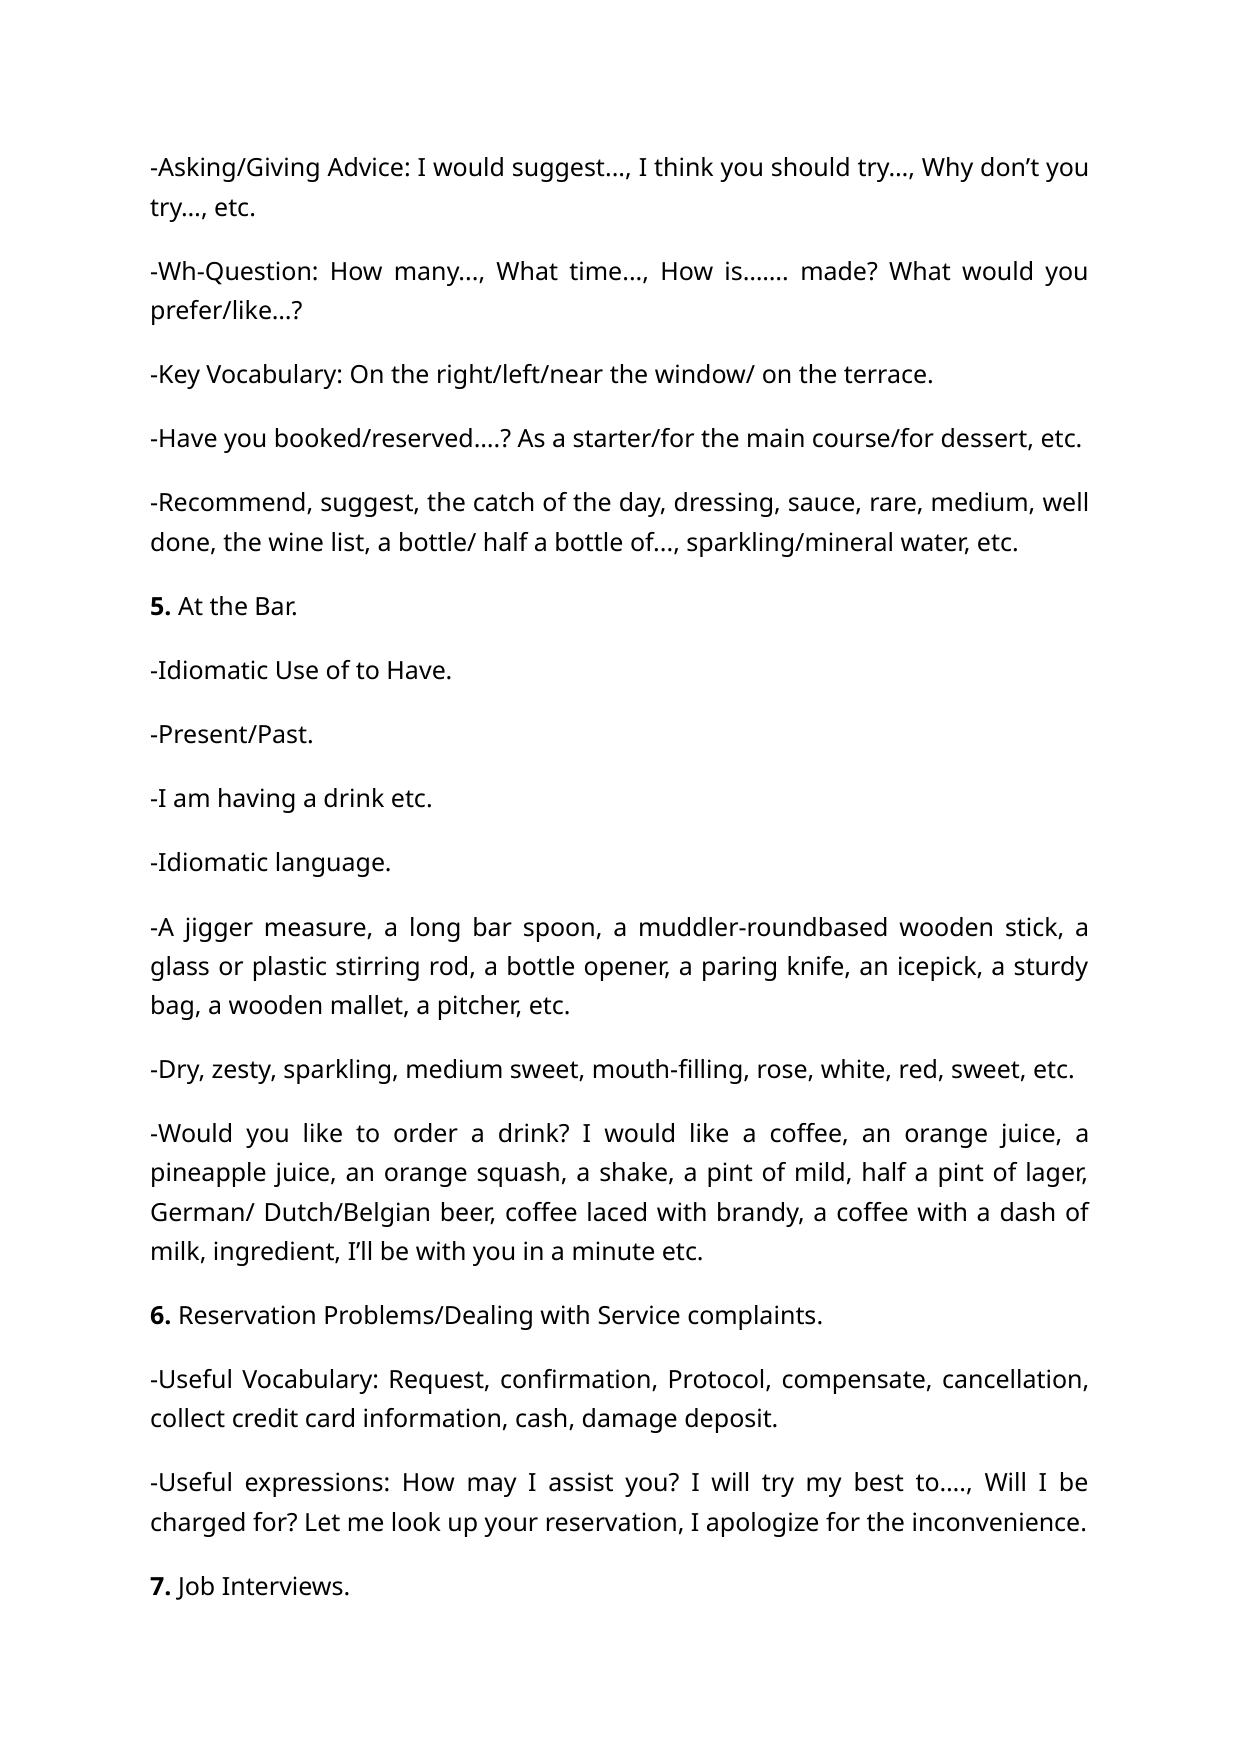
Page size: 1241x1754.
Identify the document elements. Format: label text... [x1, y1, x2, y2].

text -Dry, zesty, sparkling, medium sweet, mouth-filling, rose, white, red, sweet, etc. [150, 1052, 1090, 1086]
text -Useful expressions: How may I assist you? I will try my best to…., Will I be charged for? Let me look up your reservation, I apologize for the inconvenience. [150, 1465, 1090, 1538]
text -Key Vocabulary: On the right/left/near the window/ on the terrace. [150, 357, 1090, 391]
text -Idiomatic Use of to Have. [150, 652, 1090, 687]
text -Would you like to order a drink? I would like a coffee, an orange juice, a pineapple juice, an orange squash, a shake, a pint of mild, half a pint of lager, German/ Dutch/Belgian beer, coffee laced with brandy, a coffee with a dash of milk, ingredient, I’ll be with you in a minute etc. [150, 1116, 1090, 1267]
text 5. At the Bar. [150, 588, 1090, 622]
text -I am having a drink etc. [150, 781, 1090, 815]
text -A jigger measure, a long bar spoon, a muddler-roundbased wooden stick, a glass or plastic stirring rod, a bottle opener, a paring knife, an icepick, a sturdy bag, a wooden mallet, a pitcher, etc. [150, 909, 1090, 1022]
text -Useful Vocabulary: Request, confirmation, Protocol, compensate, cancellation, collect credit card information, cash, damage deposit. [150, 1362, 1090, 1435]
text -Present/Past. [150, 717, 1090, 751]
text -Idiomatic language. [150, 845, 1090, 879]
text 7. Job Interviews. [150, 1568, 1090, 1602]
text -Recommend, suggest, the catch of the day, dressing, sauce, rare, medium, well done, the wine list, a bottle/ half a bottle of..., sparkling/mineral water, etc. [150, 485, 1090, 558]
text -Asking/Giving Advice: I would suggest..., I think you should try…, Why don’t you try…, etc. [150, 150, 1090, 223]
text -Wh-Question: How many..., What time..., How is……. made? What would you prefer/like…? [150, 253, 1090, 327]
text -Have you booked/reserved….? As a starter/for the main course/for dessert, etc. [150, 421, 1090, 455]
text 6. Reservation Problems/Dealing with Service complaints. [150, 1297, 1090, 1332]
